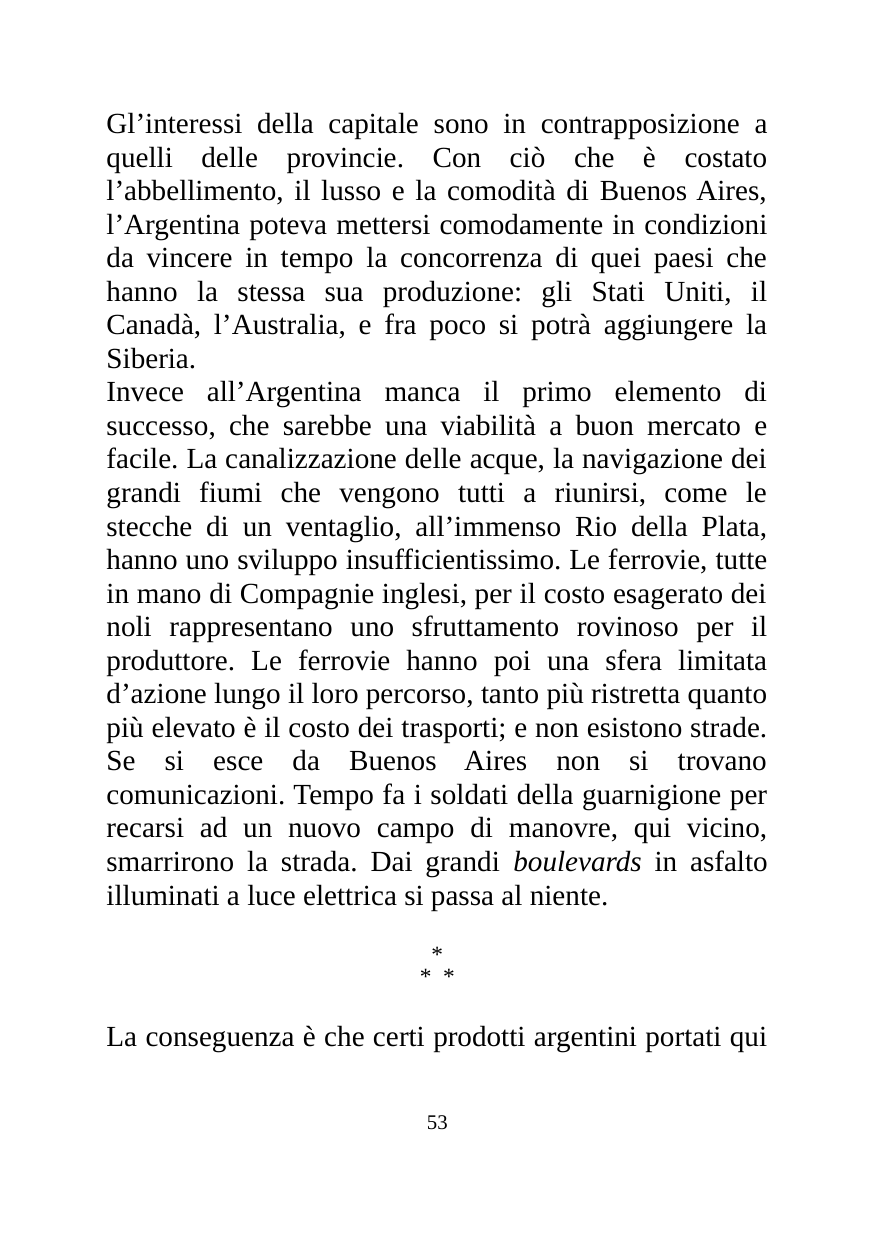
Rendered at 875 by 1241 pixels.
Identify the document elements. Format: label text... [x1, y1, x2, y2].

text La conseguenza è che certi prodotti argentini portati qui [106, 1019, 768, 1053]
text *** [106, 941, 768, 990]
text Gl’interessi della capitale sono in contrapposizione a quelli delle provincie. Con ciò che è costato l’abbellimento, il lusso e la comodità di Buenos Aires, l’Argentina poteva mettersi comodamente in condizioni da vincere in tempo la concorrenza di quei paesi che hanno la stessa sua produzione: gli Stati Uniti, il Canadà, l’Australia, e fra poco si potrà aggiungere la Siberia. [106, 106, 768, 374]
text Invece all’Argentina manca il primo elemento di successo, che sarebbe una viabilità a buon mercato e facile. La canalizzazione delle acque, la navigazione dei grandi fiumi che vengono tutti a riunirsi, come le stecche di un ventaglio, all’immenso Rio della Plata, hanno uno sviluppo insufficientissimo. Le ferrovie, tutte in mano di Compagnie inglesi, per il costo esagerato dei noli rappresentano uno sfruttamento rovinoso per il produttore. Le ferrovie hanno poi una sfera limitata d’azione lungo il loro percorso, tanto più ristretta quanto più elevato è il costo dei trasporti; e non esistono strade. Se si esce da Buenos Aires non si trovano comunicazioni. Tempo fa i soldati della guarnigione per recarsi ad un nuovo campo di manovre, qui vicino, smarrirono la strada. Dai grandi boulevards in asfalto illuminati a luce elettrica si passa al niente. [106, 374, 768, 911]
